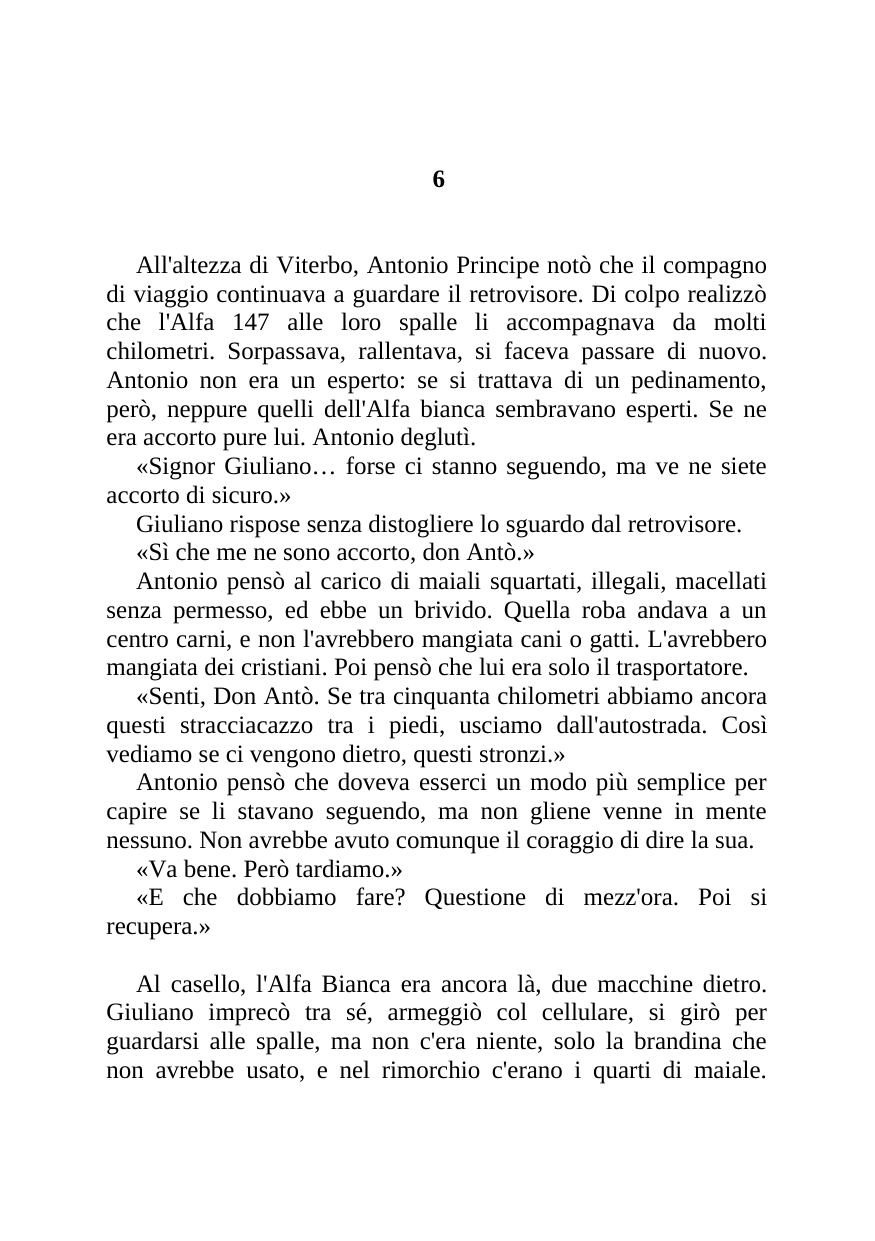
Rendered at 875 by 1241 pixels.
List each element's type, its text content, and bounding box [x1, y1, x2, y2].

text Antonio pensò al carico di maiali squartati, illegali, macellati senza permesso, ed ebbe un brivido. Quella roba andava a un centro carni, e non l'avrebbero mangiata cani o gatti. L'avrebbero mangiata dei cristiani. Poi pensò che lui era solo il trasportatore. [106, 566, 768, 681]
text «Senti, Don Antò. Se tra cinquanta chilometri abbiamo ancora questi stracciacazzo tra i piedi, usciamo dall'autostrada. Così vediamo se ci vengono dietro, questi stronzi.» [106, 681, 768, 767]
text 6 [120, 164, 757, 192]
text «Signor Giuliano… forse ci stanno seguendo, ma ve ne siete accorto di sicuro.» [106, 451, 768, 509]
text Al casello, l'Alfa Bianca era ancora là, due macchine dietro. Giuliano imprecò tra sé, armeggiò col cellulare, si girò per guardarsi alle spalle, ma non c'era niente, solo la brandina che non avrebbe usato, e nel rimorchio c'erano i quarti di maiale. [106, 969, 768, 1084]
text All'altezza di Viterbo, Antonio Principe notò che il compagno di viaggio continuava a guardare il retrovisore. Di colpo realizzò che l'Alfa 147 alle loro spalle li accompagnava da molti chilometri. Sorpassava, rallentava, si faceva passare di nuovo. Antonio non era un esperto: se si trattava di un pedinamento, però, neppure quelli dell'Alfa bianca sembravano esperti. Se ne era accorto pure lui. Antonio deglutì. [106, 250, 768, 451]
text Giuliano rispose senza distogliere lo sguardo dal retrovisore. [106, 509, 768, 537]
text «E che dobbiamo fare? Questione di mezz'ora. Poi si recupera.» [106, 882, 768, 940]
text «Sì che me ne sono accorto, don Antò.» [106, 537, 768, 566]
text «Va bene. Però tardiamo.» [106, 854, 768, 882]
text Antonio pensò che doveva esserci un modo più semplice per capire se li stavano seguendo, ma non gliene venne in mente nessuno. Non avrebbe avuto comunque il coraggio di dire la sua. [106, 767, 768, 854]
